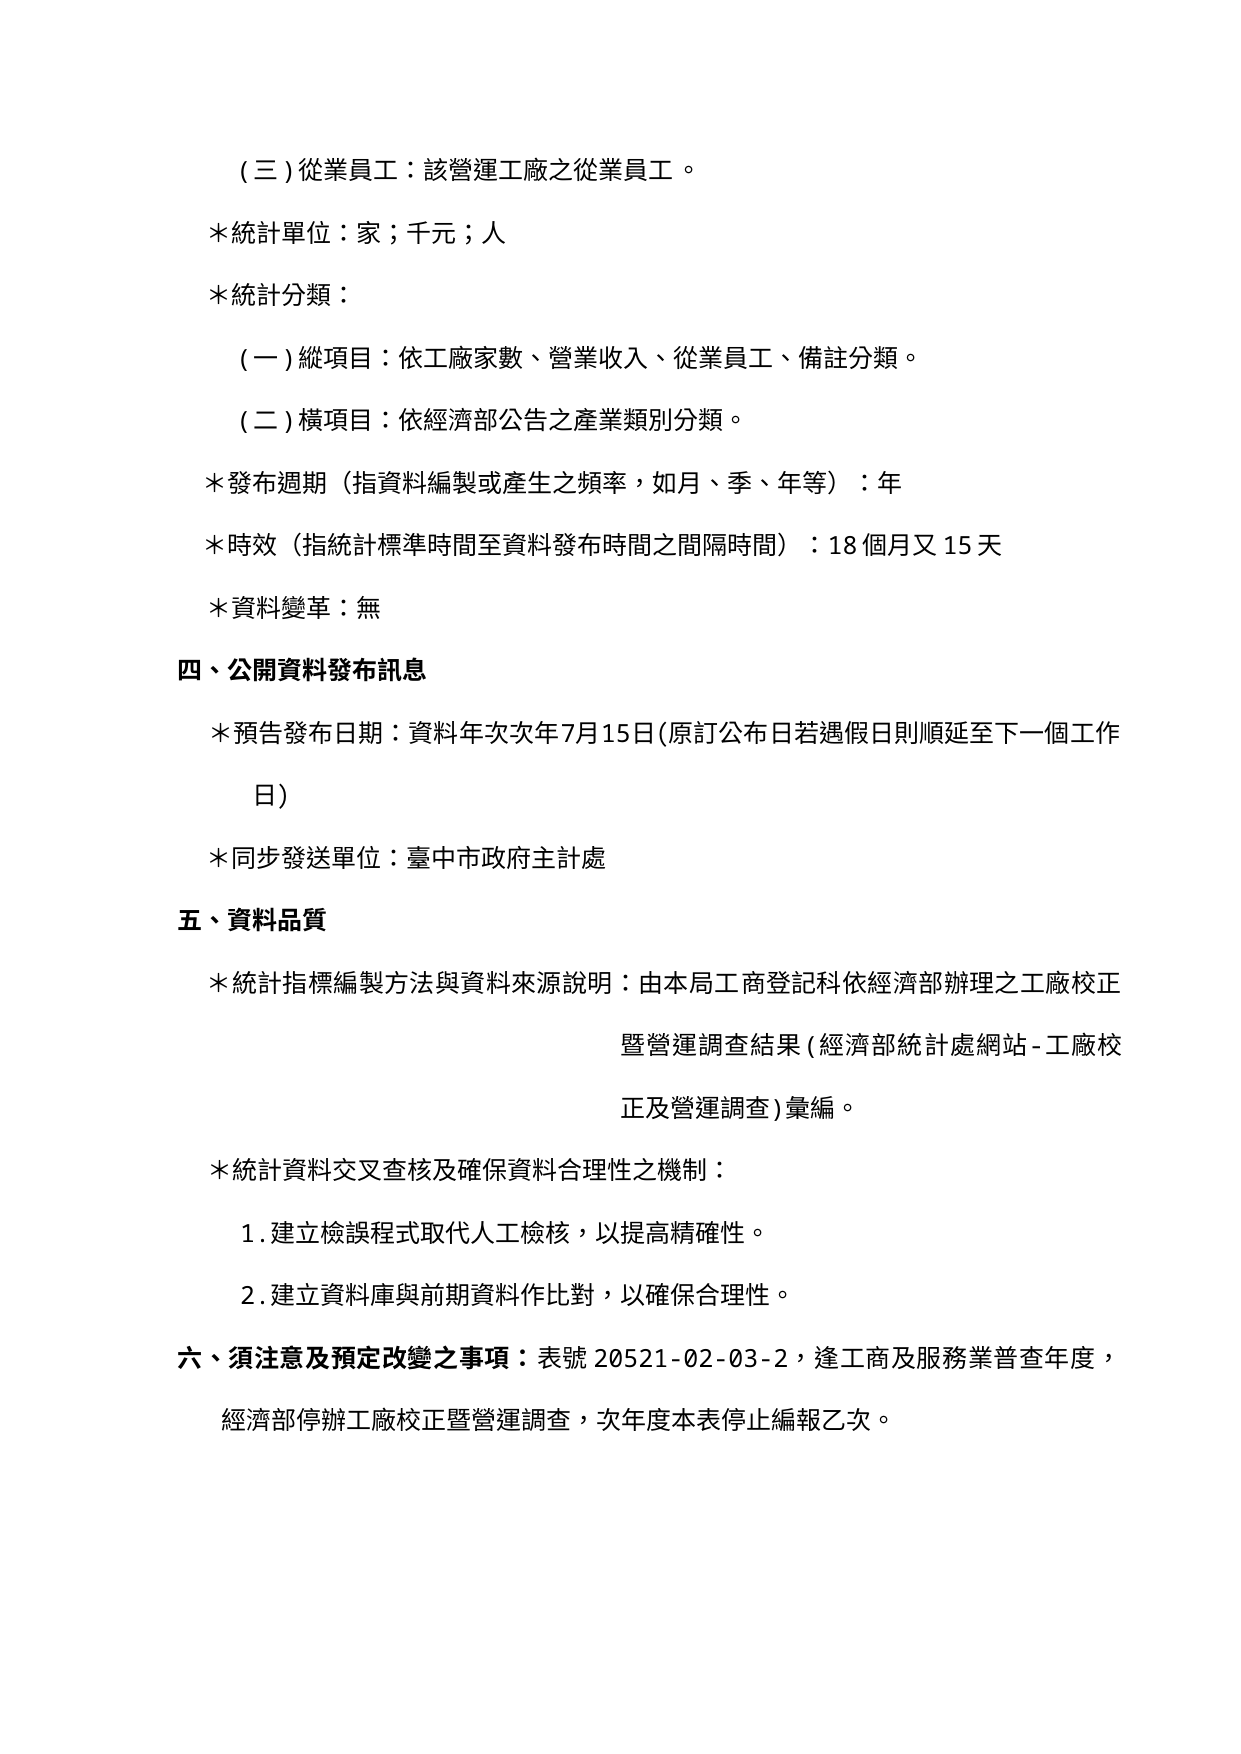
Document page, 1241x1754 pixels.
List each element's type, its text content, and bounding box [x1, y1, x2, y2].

text ＊同步發送單位：臺中市政府主計處 [206, 814, 1122, 877]
text 五、資料品質 [177, 877, 1122, 939]
text (三)從業員工：該營運工廠之從業員工。 [236, 127, 1094, 189]
text 四、公開資料發布訊息 [177, 627, 1122, 689]
text ＊統計分類： [133, 252, 1122, 314]
text ＊預告發布日期：資料年次次年7月15日(原訂公布日若遇假日則順延至下一個工作日) [208, 689, 1122, 814]
text ＊統計單位：家；千元；人 [177, 189, 1122, 252]
text (二)橫項目：依經濟部公告之產業類別分類。 [177, 377, 1094, 439]
text ＊時效（指統計標準時間至資料發布時間之間隔時間）：18個月又15天 [177, 502, 1122, 564]
text (一)縱項目：依工廠家數、營業收入、從業員工、備註分類。 [177, 314, 1094, 377]
text ＊統計指標編製方法與資料來源說明：由本局工商登記科依經濟部辦理之工廠校正暨營運調查結果(經濟部統計處網站-工廠校正及營運調查)彙編。 [206, 939, 1122, 1127]
text ＊資料變革：無 [177, 564, 1122, 627]
text 六、須注意及預定改變之事項：表號20521-02-03-2，逢工商及服務業普查年度，經濟部停辦工廠校正暨營運調查，次年度本表停止編報乙次。 [177, 1314, 1122, 1439]
text 2.建立資料庫與前期資料作比對，以確保合理性。 [177, 1252, 1112, 1314]
text ＊發布週期（指資料編製或產生之頻率，如月、季、年等）：年 [177, 439, 1122, 502]
text ＊統計資料交叉查核及確保資料合理性之機制： [207, 1127, 1122, 1189]
text 1.建立檢誤程式取代人工檢核，以提高精確性。 [177, 1189, 1112, 1252]
